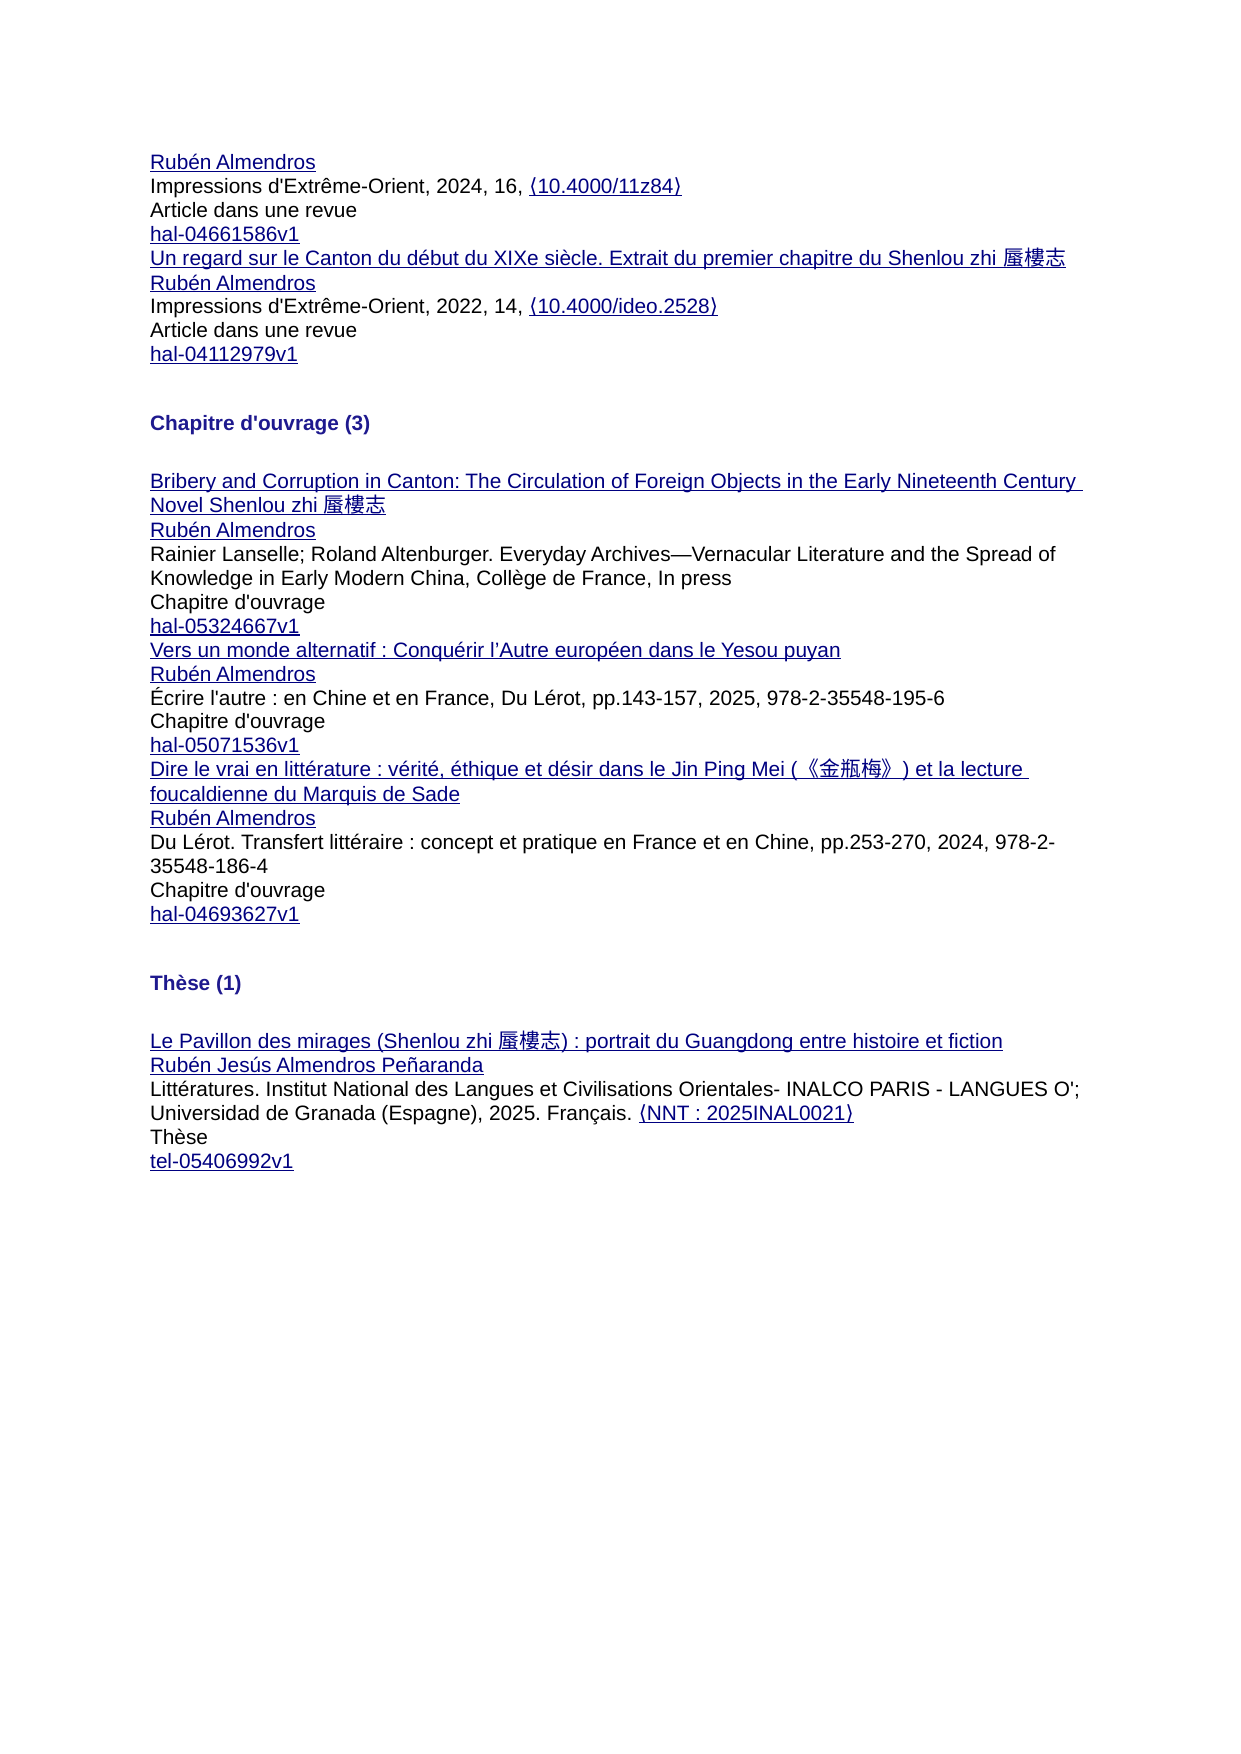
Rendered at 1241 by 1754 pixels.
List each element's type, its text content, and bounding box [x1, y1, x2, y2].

table_header Le Pavillon des mirages (Shenlou zhi 蜃樓志) : portrait du Guangdong entre histoire et fiction Rubén Jesús Almendros Peñaranda Littératures. Institut National des Langues et Civilisations Orientales- INALCO PARIS - LANGUES O'; Universidad de Granada (Espagne), 2025. Français. ⟨NNT : 2025INAL0021⟩ Thèse tel-05406992v1 [150, 1029, 1090, 1173]
table_cell Vers un monde alternatif : Conquérir l’Autre européen dans le Yesou puyan Rubén Almendros Écrire l'autre : en Chine et en France, Du Lérot, pp.143-157, 2025, 978-2-35548-195-6 Chapitre d'ouvrage hal-05071536v1 [150, 638, 1090, 757]
table_cell Un regard sur le Canton du début du XIXe siècle. Extrait du premier chapitre du Shenlou zhi 蜃樓志 Rubén Almendros Impressions d'Extrême-Orient, 2022, 14, ⟨10.4000/ideo.2528⟩ Article dans une revue hal-04112979v1 [150, 246, 1090, 366]
subtitle Chapitre d'ouvrage (3) [150, 411, 1090, 435]
subtitle Thèse (1) [150, 970, 1090, 994]
table_header Bribery and Corruption in Canton: The Circulation of Foreign Objects in the Early Nineteenth Century Novel Shenlou zhi 蜃樓志 Rubén Almendros Rainier Lanselle; Roland Altenburger. Everyday Archives—Vernacular Literature and the Spread of Knowledge in Early Modern China, Collège de France, In press Chapitre d'ouvrage hal-05324667v1 [150, 469, 1090, 637]
table_cell Dire le vrai en littérature : vérité, éthique et désir dans le Jin Ping Mei (《金瓶梅》) et la lecture foucaldienne du Marquis de Sade Rubén Almendros Du Lérot. Transfert littéraire : concept et pratique en France et en Chine, pp.253-270, 2024, 978-2-35548-186-4 Chapitre d'ouvrage hal-04693627v1 [150, 757, 1090, 926]
table_cell Rubén Almendros Impressions d'Extrême-Orient, 2024, 16, ⟨10.4000/11z84⟩ Article dans une revue hal-04661586v1 [150, 150, 1090, 246]
